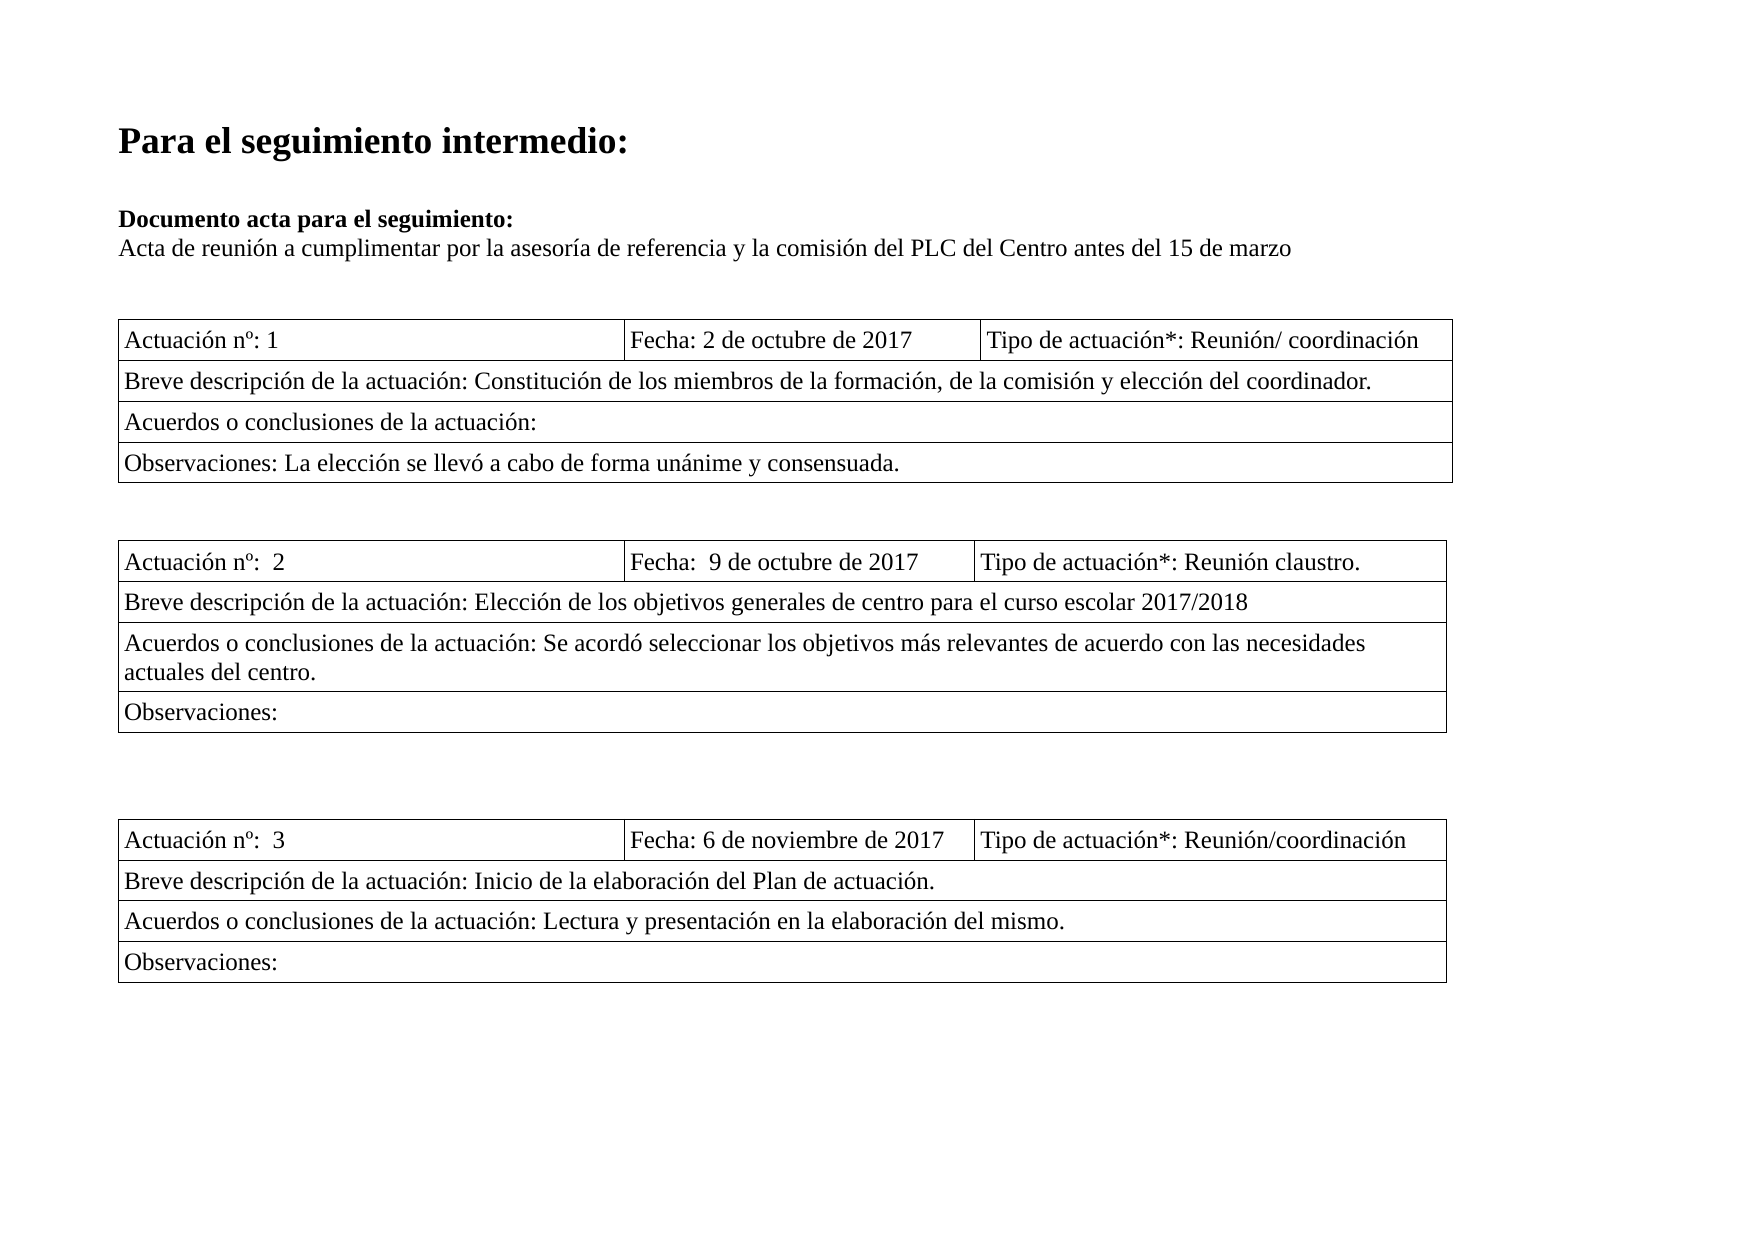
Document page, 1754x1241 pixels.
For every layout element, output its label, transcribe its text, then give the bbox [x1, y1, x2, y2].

table_cell Breve descripción de la actuación: Constitución de los miembros de la formación, de la comisión y elección del coordinador. [119, 361, 1452, 401]
table_cell Observaciones: [119, 942, 1446, 982]
table_cell Breve descripción de la actuación: Elección de los objetivos generales de centro para el curso escolar 2017/2018 [119, 582, 1446, 622]
table_cell Acuerdos o conclusiones de la actuación: Lectura y presentación en la elaboración del mismo. [119, 901, 1446, 941]
table_header Actuación nº: 1 [119, 320, 624, 360]
table_cell Acuerdos o conclusiones de la actuación: Se acordó seleccionar los objetivos más relevantes de acuerdo con las necesidades actuales del centro. [119, 623, 1446, 691]
table_cell Observaciones: La elección se llevó a cabo de forma unánime y consensuada. [119, 443, 1452, 482]
table_header Fecha: 2 de octubre de 2017 [625, 320, 980, 360]
table_header Actuación nº: 3 [119, 820, 624, 859]
table_header Tipo de actuación*: Reunión/coordinación [975, 820, 1446, 859]
table_header Actuación nº: 2 [119, 541, 624, 581]
table_cell Observaciones: [119, 692, 1446, 732]
text Documento acta para el seguimiento: [118, 204, 1636, 233]
table_header Fecha: 9 de octubre de 2017 [625, 541, 974, 581]
table_header Tipo de actuación*: Reunión claustro. [975, 541, 1446, 581]
table_cell Breve descripción de la actuación: Inicio de la elaboración del Plan de actuación. [119, 861, 1446, 900]
table_header Fecha: 6 de noviembre de 2017 [625, 820, 974, 859]
table_header Tipo de actuación*: Reunión/ coordinación [981, 320, 1452, 360]
table_cell Acuerdos o conclusiones de la actuación: [119, 402, 1452, 442]
text Acta de reunión a cumplimentar por la asesoría de referencia y la comisión del PLC del Centro antes del 15 de marzo [118, 233, 1636, 262]
text Para el seguimiento intermedio: [118, 118, 1636, 161]
